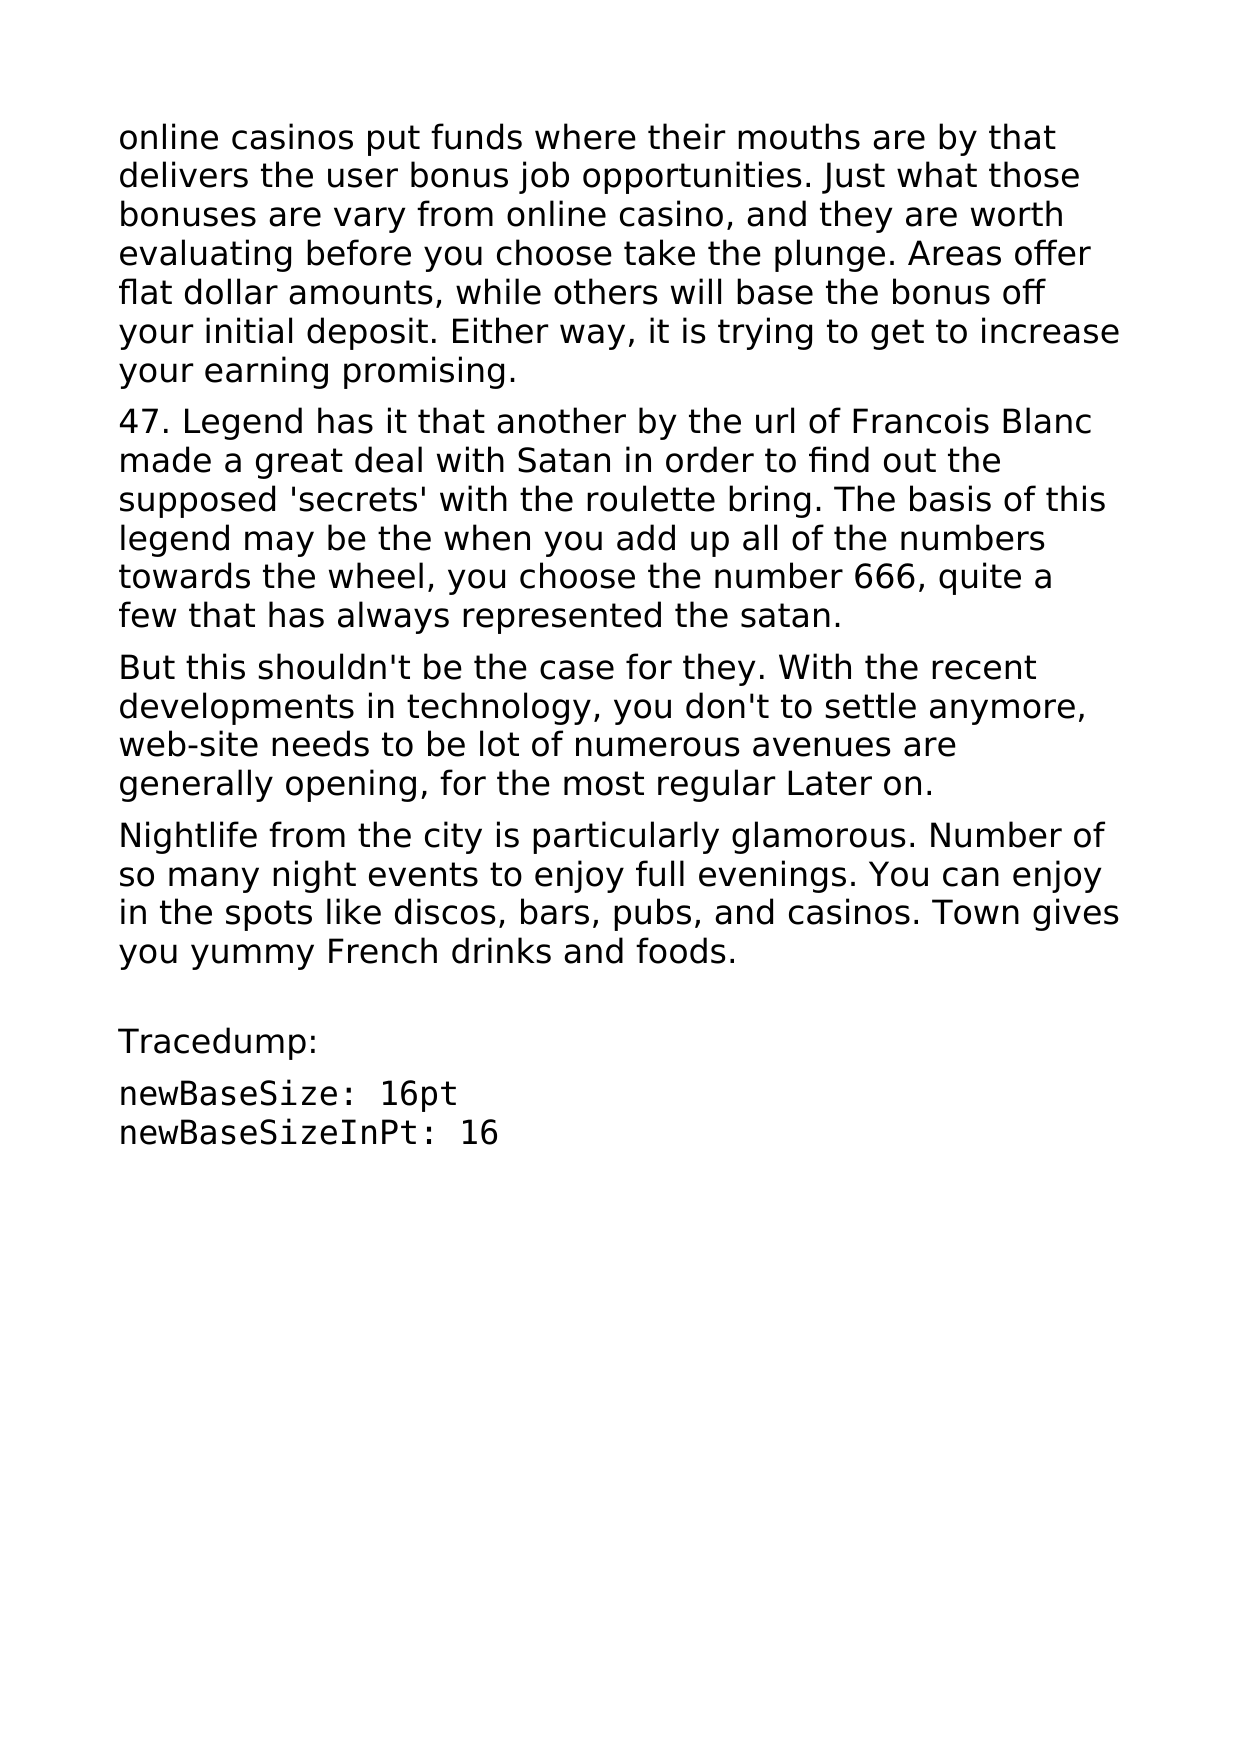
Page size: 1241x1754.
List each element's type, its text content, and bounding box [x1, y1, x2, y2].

text online casinos put funds where their mouths are by that delivers the user bonus job opportunities. Just what those bonuses are vary from online casino, and they are worth evaluating before you choose take the plunge. Areas offer flat dollar amounts, while others will base the bonus off your initial deposit. Either way, it is trying to get to increase your earning promising. [118, 118, 1122, 390]
text But this shouldn't be the case for they. With the recent developments in technology, you don't to settle anymore, web-site needs to be lot of numerous avenues are generally opening, for the most regular Later on. [118, 648, 1122, 804]
text newBaseSize: 16pt newBaseSizeInPt: 16 [118, 1074, 1122, 1152]
text 47. Legend has it that another by the url of Francois Blanc made a great deal with Satan in order to find out the supposed 'secrets' with the roulette bring. The basis of this legend may be the when you add up all of the numbers towards the wheel, you choose the number 666, quite a few that has always represented the satan. [118, 403, 1122, 636]
text Nightlife from the city is particularly glamorous. Number of so many night events to enjoy full evenings. You can enjoy in the spots like discos, bars, pubs, and casinos. Town gives you yummy French drinks and foods. [118, 816, 1122, 972]
text Tracedump: [118, 984, 1122, 1062]
